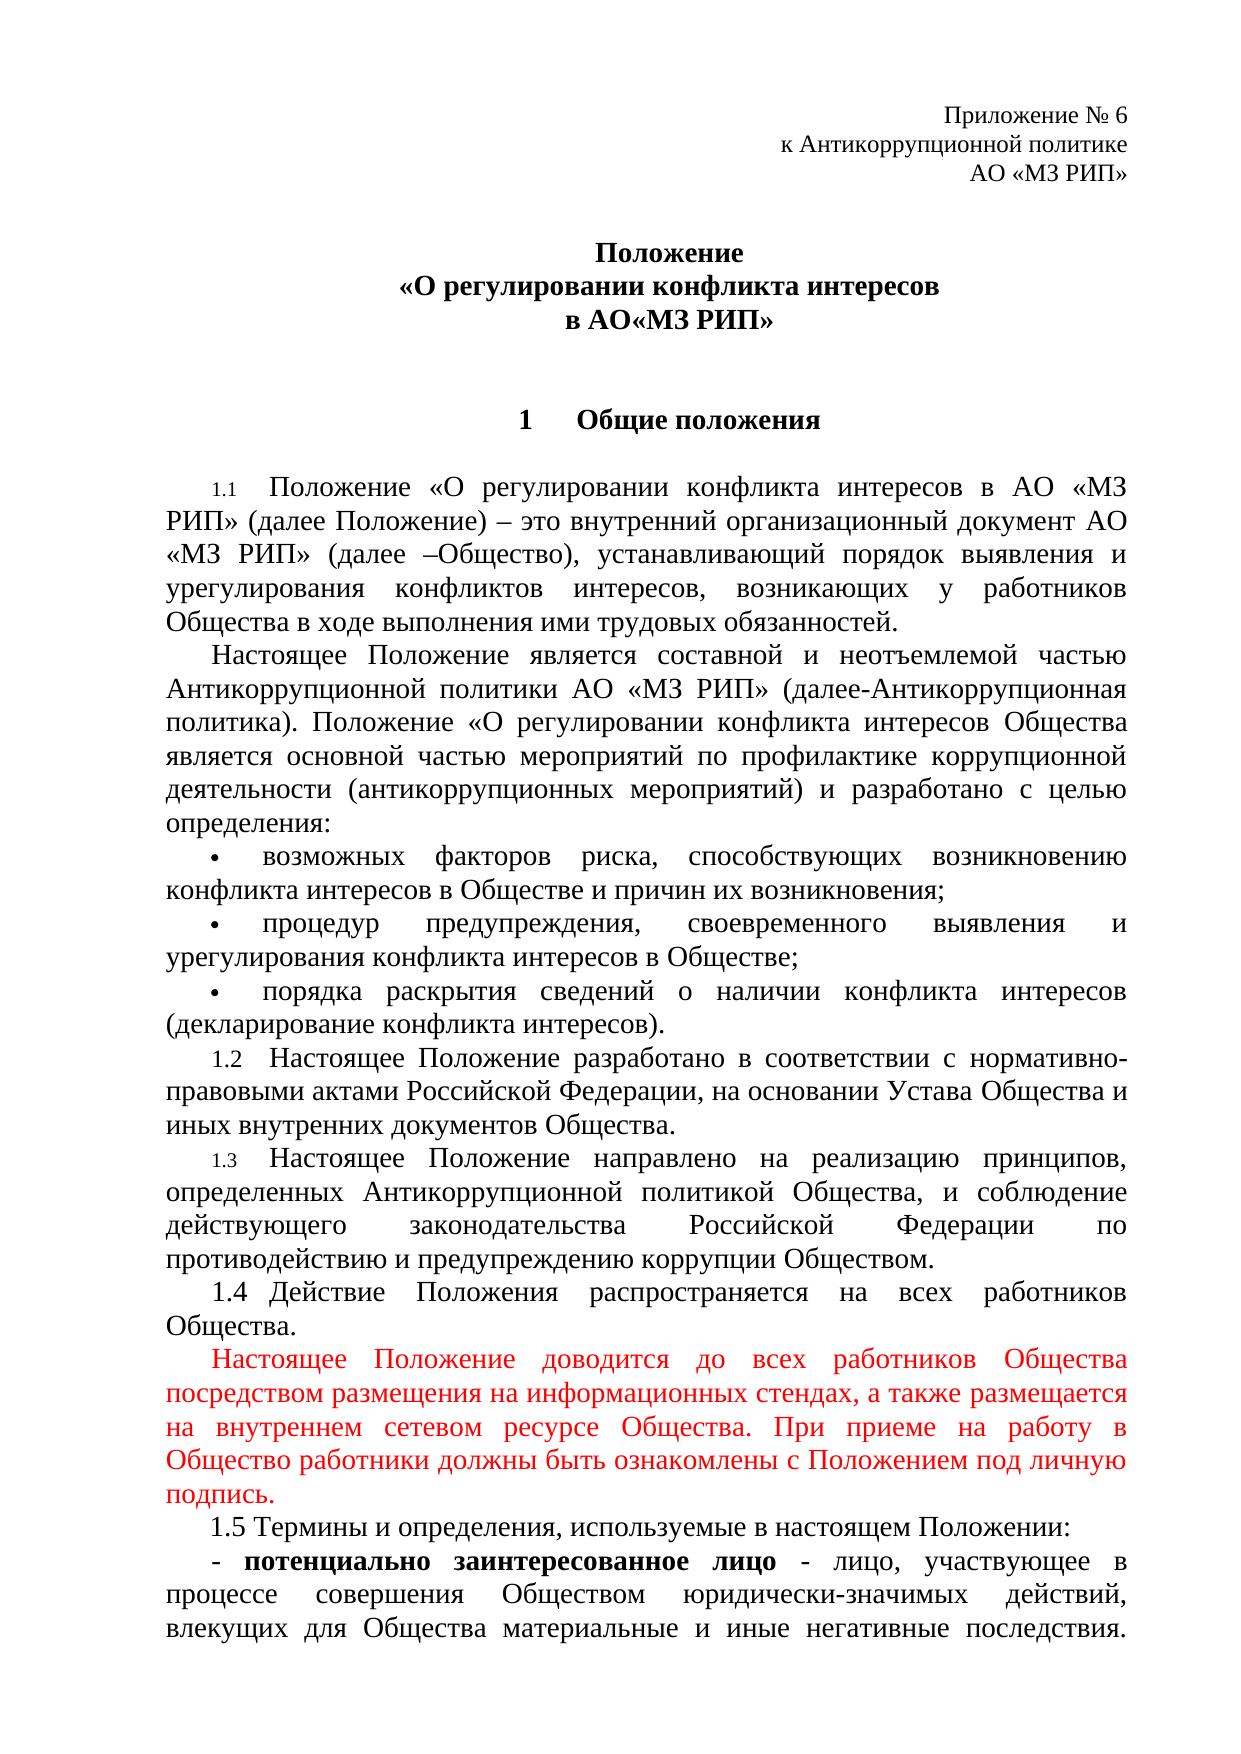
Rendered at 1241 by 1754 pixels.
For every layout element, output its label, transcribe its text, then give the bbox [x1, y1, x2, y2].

text - потенциально заинтересованное лицо - лицо, участвующее в процессе совершения Обществом юридически-значимых действий, влекущих для Общества материальные и иные негативные последствия. [166, 1543, 1128, 1643]
list возможных факторов риска, способствующих возникновению конфликта интересов в Обществе и причин их возникновения; [166, 838, 1128, 906]
list Настоящее Положение направлено на реализацию принципов, определенных Антикоррупционной политикой Общества, и соблюдение действующего законодательства Российской Федерации по противодействию и предупреждению коррупции Обществом. [166, 1140, 1128, 1274]
text Настоящее Положение доводится до всех работников Общества посредством размещения на информационных стендах, а также размещается на внутреннем сетевом ресурсе Общества. При приеме на работу в Общество работники должны быть ознакомлены с Положением под личную подпись. [166, 1342, 1128, 1509]
text Приложение № 6 [166, 100, 1128, 129]
list порядка раскрытия сведений о наличии конфликта интересов (декларирование конфликта интересов). [166, 973, 1128, 1040]
text «О регулировании конфликта интересов [166, 268, 1128, 302]
text АО «МЗ РИП» [166, 158, 1128, 187]
list процедур предупреждения, своевременного выявления и урегулирования конфликта интересов в Обществе; [166, 906, 1128, 973]
list Общие положения [166, 402, 1128, 436]
text в АО«МЗ РИП» [166, 302, 1128, 335]
list Настоящее Положение разработано в соответствии с нормативно-правовыми актами Российской Федерации, на основании Устава Общества и иных внутренних документов Общества. [166, 1040, 1128, 1140]
list Действие Положения распространяется на всех работников Общества. [166, 1274, 1128, 1342]
text Положение [166, 235, 1128, 268]
text к Антикоррупционной политике [166, 129, 1128, 158]
text 1.5 Термины и определения, используемые в настоящем Положении: [166, 1509, 1128, 1543]
text Настоящее Положение является составной и неотъемлемой частью Антикоррупционной политики АО «МЗ РИП» (далее-Антикоррупционная политика). Положение «О регулировании конфликта интересов Общества является основной частью мероприятий по профилактике коррупционной деятельности (антикоррупционных мероприятий) и разработано с целью определения: [166, 637, 1128, 838]
list Положение «О регулировании конфликта интересов в АО «МЗ РИП» (далее Положение) – это внутренний организационный документ АО «МЗ РИП» (далее –Общество), устанавливающий порядок выявления и урегулирования конфликтов интересов, возникающих у работников Общества в ходе выполнения ими трудовых обязанностей. [166, 469, 1128, 637]
